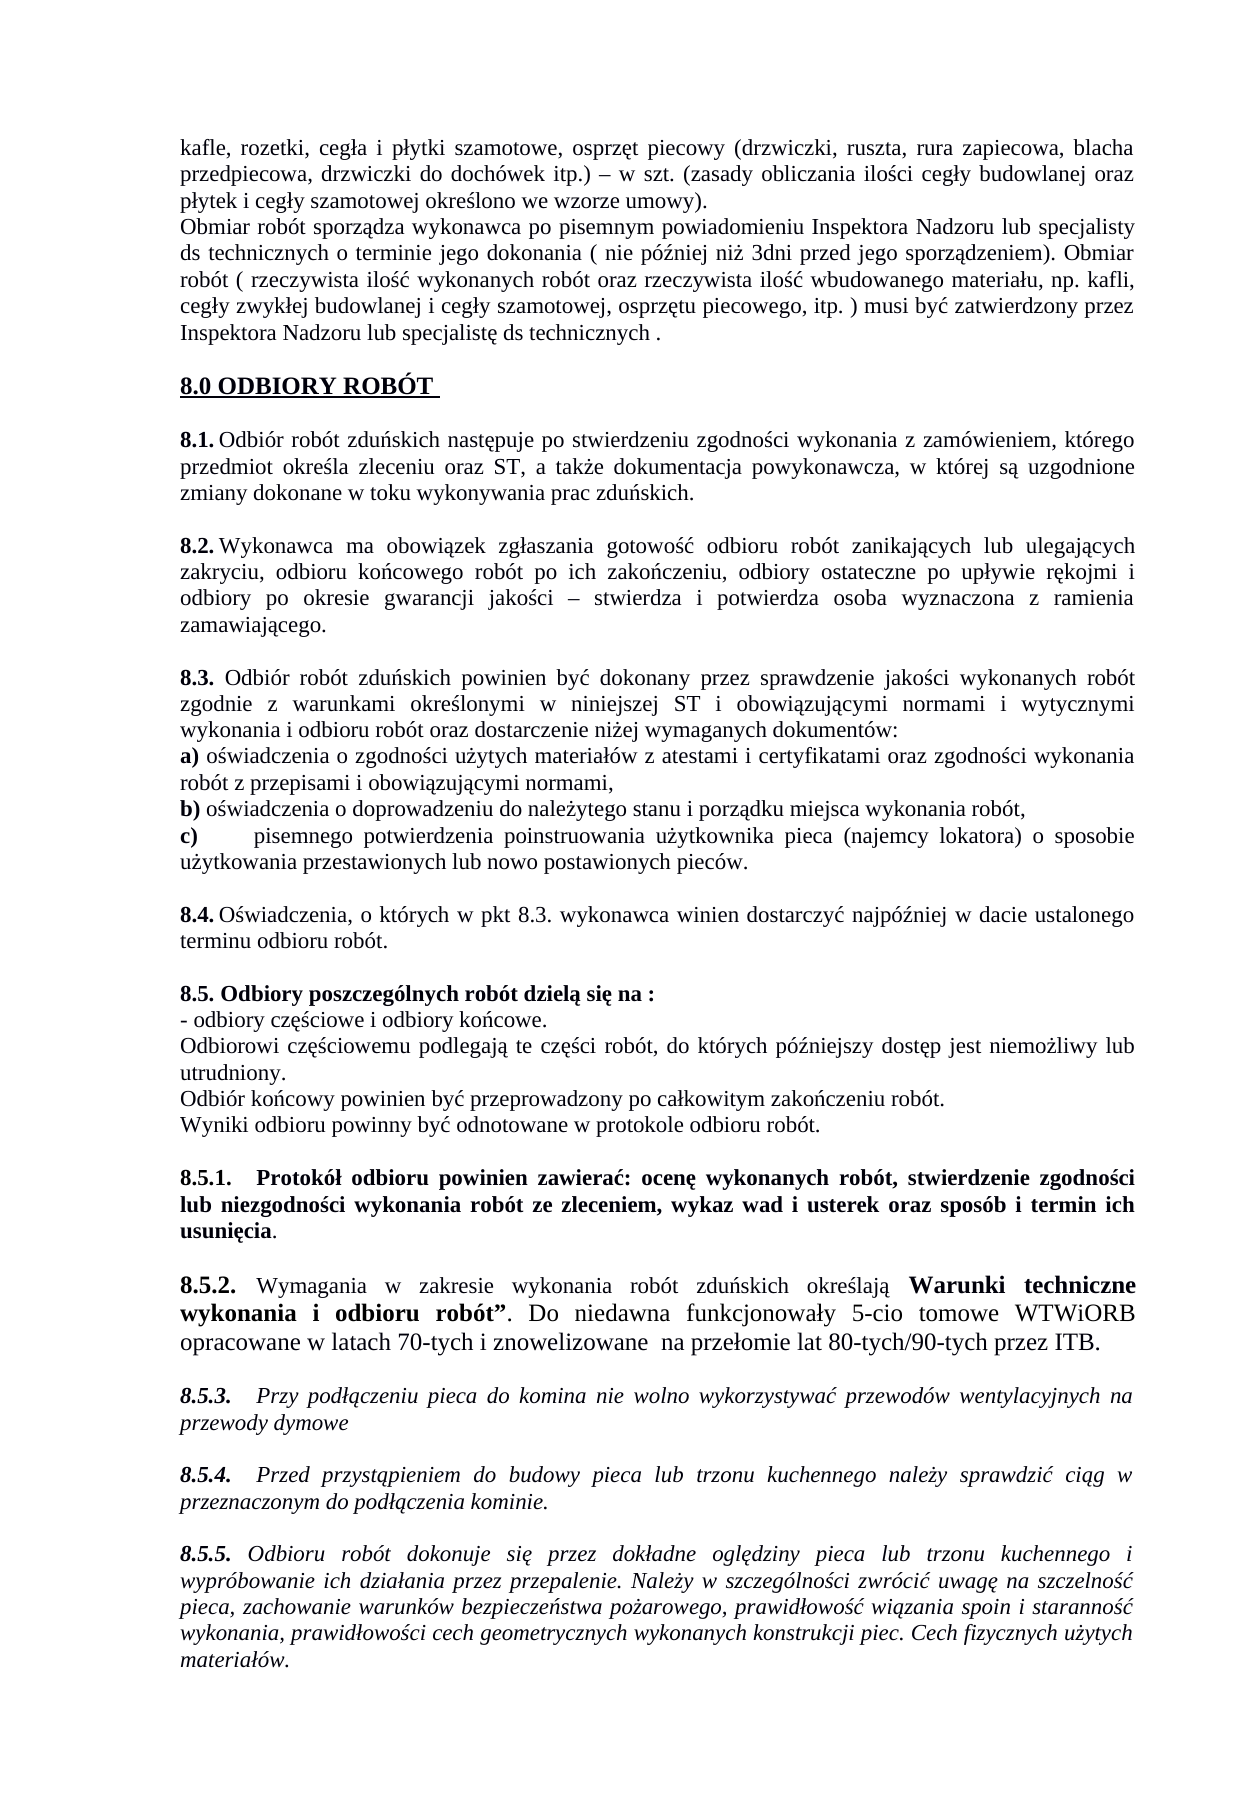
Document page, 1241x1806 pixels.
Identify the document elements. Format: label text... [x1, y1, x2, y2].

text Obmiar robót sporządza wykonawca po pisemnym powiadomieniu Inspektora Nadzoru lub specjalisty ds technicznych o terminie jego dokonania ( nie później niż 3dni przed jego sporządzeniem). Obmiar robót ( rzeczywista ilość wykonanych robót oraz rzeczywista ilość wbudowanego materiału, np. kafli, cegły zwykłej budowlanej i cegły szamotowej, osprzętu piecowego, itp. ) musi być zatwierdzony przez Inspektora Nadzoru lub specjalistę ds technicznych . [180, 213, 1136, 345]
text 8.5.5. Odbioru robót dokonuje się przez dokładne oględziny pieca lub trzonu kuchennego i wypróbowanie ich działania przez przepalenie. Należy w szczególności zwrócić uwagę na szczelność pieca, zachowanie warunków bezpieczeństwa pożarowego, prawidłowość wiązania spoin i staranność wykonania, prawidłowości cech geometrycznych wykonanych konstrukcji piec. Cech fizycznych użytych materiałów. [180, 1540, 1136, 1672]
list Oświadczenia, o których w pkt 8.3. wykonawca winien dostarczyć najpóźniej w dacie ustalonego terminu odbioru robót. [180, 901, 1136, 953]
list Wymagania w zakresie wykonania robót zduńskich określają Warunki techniczne wykonania i odbioru robót”. Do niedawna funkcjonowały 5-cio tomowe WTWiORB opracowane w latach 70-tych i znowelizowane na przełomie lat 80-tych/90-tych przez ITB. [180, 1270, 1136, 1356]
text 8.3. Odbiór robót zduńskich powinien być dokonany przez sprawdzenie jakości wykonanych robót zgodnie z warunkami określonymi w niniejszej ST i obowiązującymi normami i wytycznymi wykonania i odbioru robót oraz dostarczenie niżej wymaganych dokumentów: [180, 663, 1136, 743]
text - odbiory częściowe i odbiory końcowe. [180, 1006, 1136, 1032]
text Odbiór końcowy powinien być przeprowadzony po całkowitym zakończeniu robót. [180, 1085, 1136, 1112]
text 8.5. Odbiory poszczególnych robót dzielą się na : [180, 980, 1136, 1006]
text b) oświadczenia o doprowadzeniu do należytego stanu i porządku miejsca wykonania robót, [180, 795, 1136, 822]
text a) oświadczenia o zgodności użytych materiałów z atestami i certyfikatami oraz zgodności wykonania robót z przepisami i obowiązującymi normami, [180, 743, 1136, 795]
text 8.0 ODBIORY ROBÓT [180, 371, 1136, 400]
list Wykonawca ma obowiązek zgłaszania gotowość odbioru robót zanikających lub ulegających zakryciu, odbioru końcowego robót po ich zakończeniu, odbiory ostateczne po upływie rękojmi i odbiory po okresie gwarancji jakości – stwierdza i potwierdza osoba wyznaczona z ramienia zamawiającego. [180, 532, 1136, 637]
list Protokół odbioru powinien zawierać: ocenę wykonanych robót, stwierdzenie zgodności lub niezgodności wykonania robót ze zleceniem, wykaz wad i usterek oraz sposób i termin ich usunięcia. [180, 1164, 1136, 1243]
text Odbiorowi częściowemu podlegają te części robót, do których późniejszy dostęp jest niemożliwy lub utrudniony. [180, 1032, 1136, 1085]
list Przed przystąpieniem do budowy pieca lub trzonu kuchennego należy sprawdzić ciąg w przeznaczonym do podłączenia kominie. [180, 1461, 1136, 1514]
list pisemnego potwierdzenia poinstruowania użytkownika pieca (najemcy lokatora) o sposobie użytkowania przestawionych lub nowo postawionych pieców. [180, 822, 1136, 874]
text kafle, rozetki, cegła i płytki szamotowe, osprzęt piecowy (drzwiczki, ruszta, rura zapiecowa, blacha przedpiecowa, drzwiczki do dochówek itp.) – w szt. (zasady obliczania ilości cegły budowlanej oraz płytek i cegły szamotowej określono we wzorze umowy). [180, 134, 1136, 213]
list Przy podłączeniu pieca do komina nie wolno wykorzystywać przewodów wentylacyjnych na przewody dymowe [180, 1382, 1136, 1435]
list Odbiór robót zduńskich następuje po stwierdzeniu zgodności wykonania z zamówieniem, którego przedmiot określa zleceniu oraz ST, a także dokumentacja powykonawcza, w której są uzgodnione zmiany dokonane w toku wykonywania prac zduńskich. [180, 426, 1136, 505]
text Wyniki odbioru powinny być odnotowane w protokole odbioru robót. [180, 1112, 1136, 1138]
